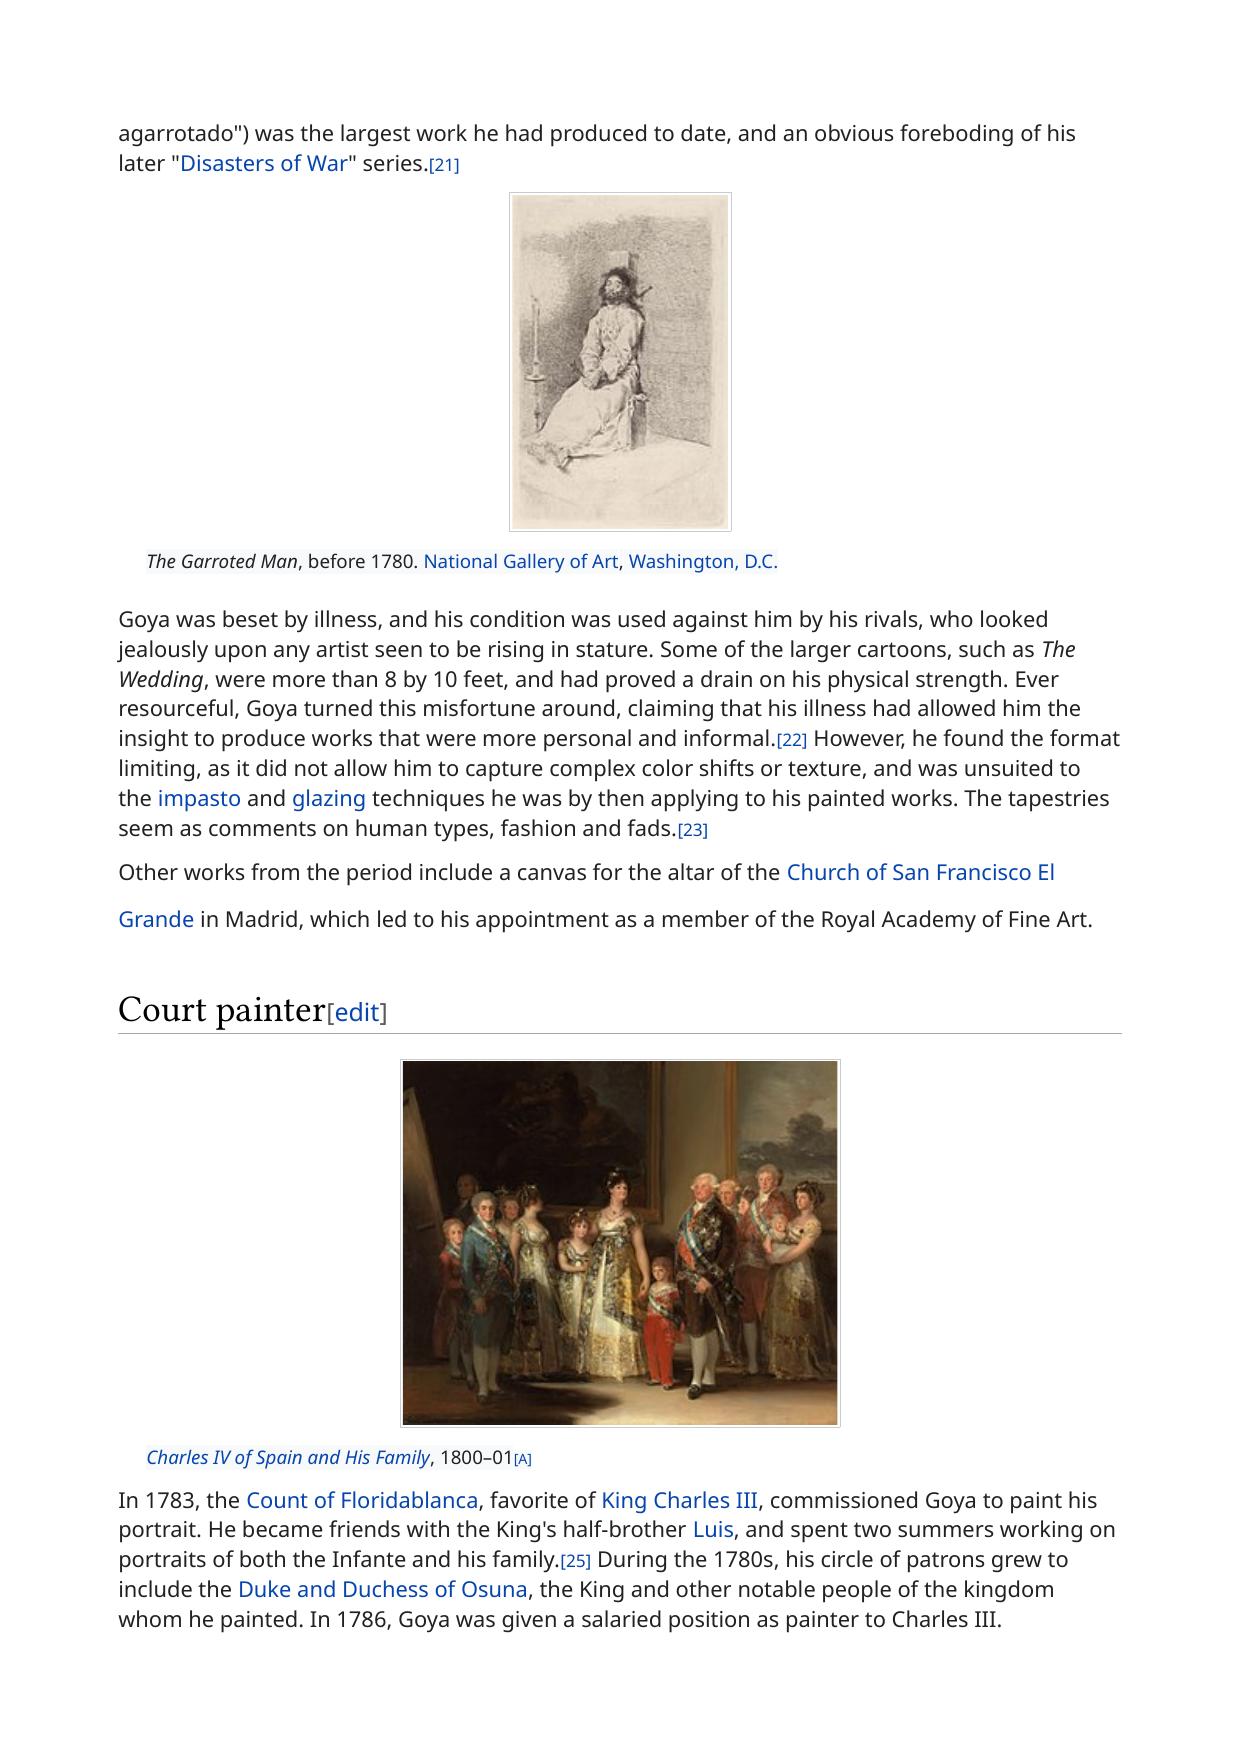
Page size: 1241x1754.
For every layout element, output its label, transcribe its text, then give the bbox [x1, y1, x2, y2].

text Goya was beset by illness, and his condition was used against him by his rivals, who looked jealously upon any artist seen to be rising in stature. Some of the larger cartoons, such as The Wedding, were more than 8 by 10 feet, and had proved a drain on his physical strength. Ever resourceful, Goya turned this misfortune around, claiming that his illness had allowed him the insight to produce works that were more personal and informal.[22] However, he found the format limiting, as it did not allow him to capture complex color shifts or texture, and was unsuited to the impasto and glazing techniques he was by then applying to his painted works. The tapestries seem as comments on human types, fashion and fads.[23] [118, 604, 1122, 842]
text agarrotado") was the largest work he had produced to date, and an obvious foreboding of his later "Disasters of War" series.[21] [118, 118, 1122, 178]
text Charles IV of Spain and His Family, 1800–01[A] [123, 1444, 1122, 1470]
text Other works from the period include a canvas for the altar of the Church of San Francisco El Grande in Madrid, which led to his appointment as a member of the Royal Academy of Fine Art. [118, 857, 1122, 934]
subtitle Court painter[edit] [118, 987, 1122, 1033]
picture [402, 1061, 838, 1425]
text The Garroted Man, before 1780. National Gallery of Art, Washington, D.C. [123, 548, 1122, 574]
picture [512, 195, 728, 529]
text In 1783, the Count of Floridablanca, favorite of King Charles III, commissioned Goya to paint his portrait. He became friends with the King's half-brother Luis, and spent two summers working on portraits of both the Infante and his family.[25] During the 1780s, his circle of patrons grew to include the Duke and Duchess of Osuna, the King and other notable people of the kingdom whom he painted. In 1786, Goya was given a salaried position as painter to Charles III. [118, 1484, 1122, 1633]
